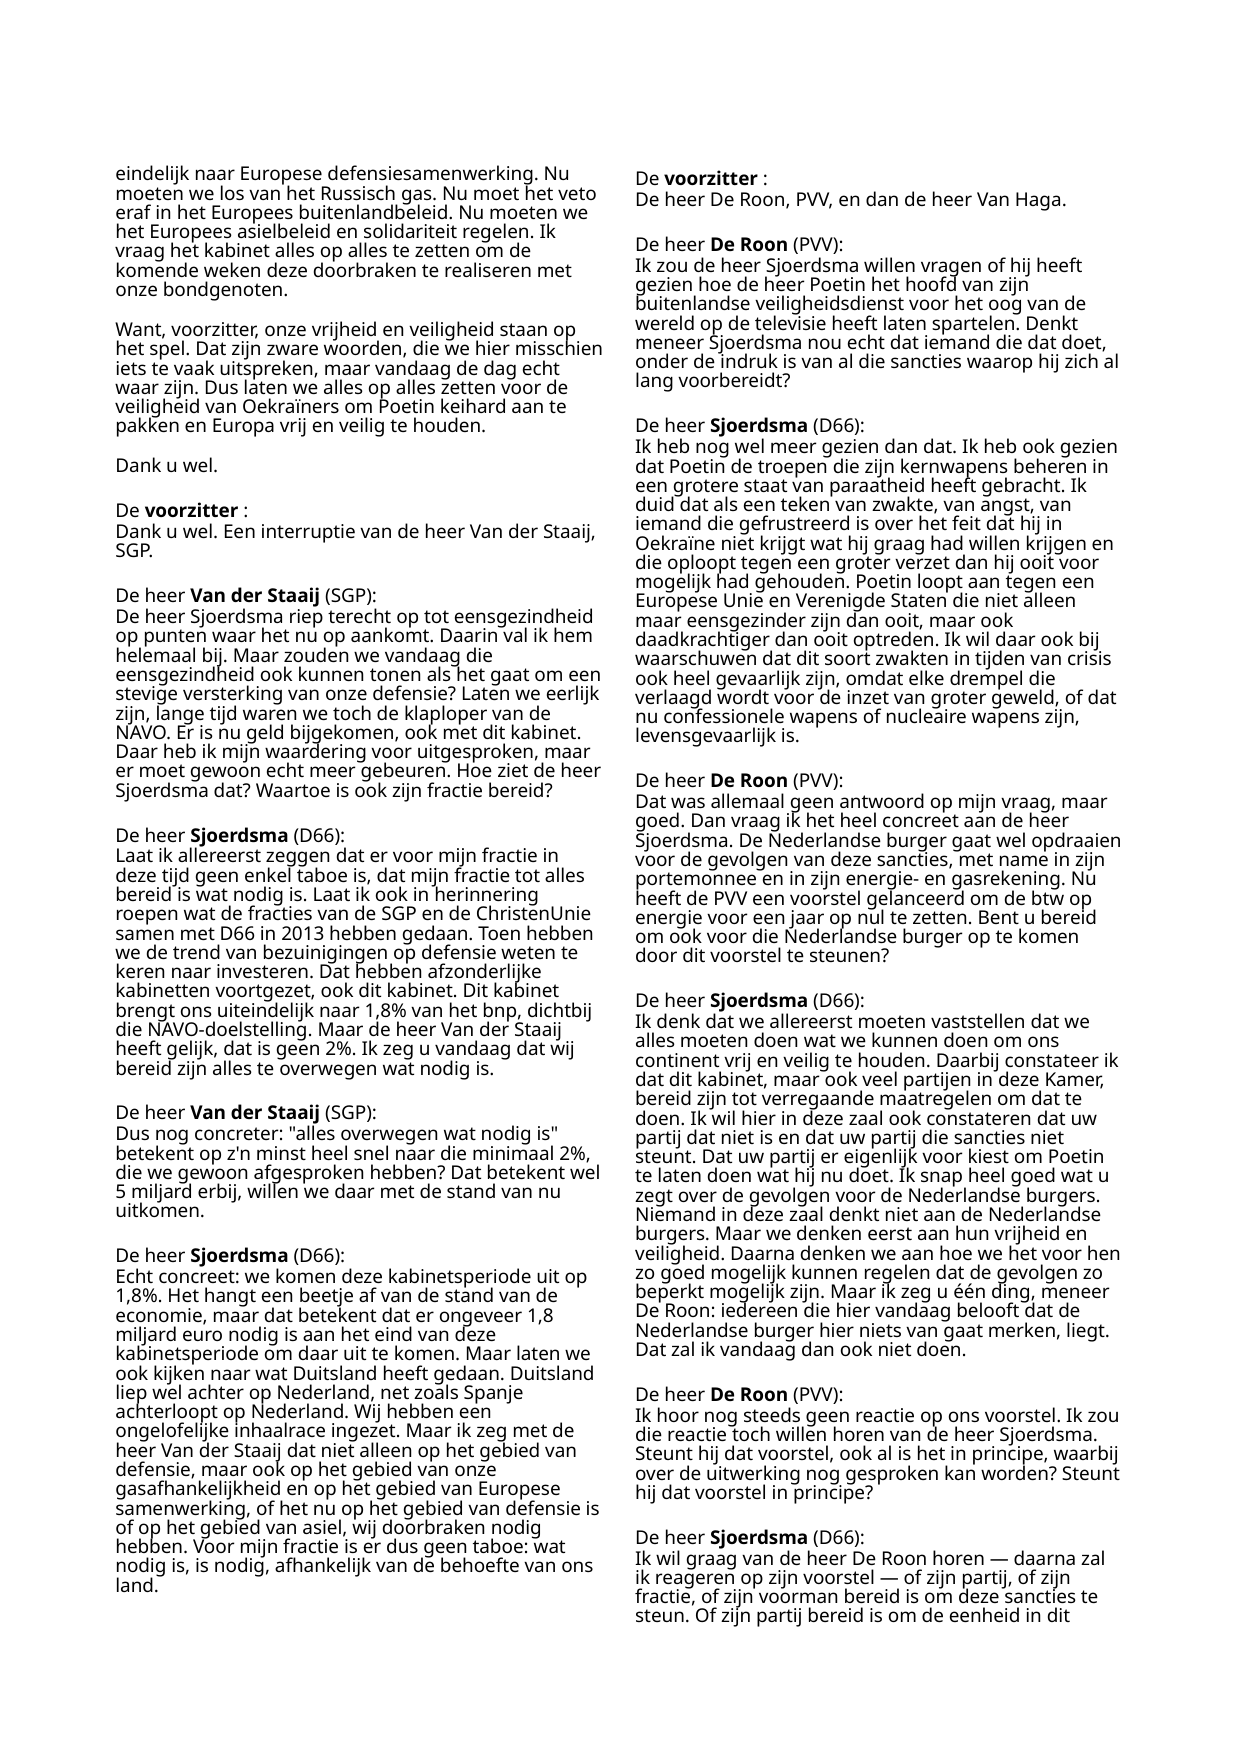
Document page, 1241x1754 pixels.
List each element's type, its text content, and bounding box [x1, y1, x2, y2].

text De heer De Roon, PVV, en dan de heer Van Haga. [635, 191, 1125, 210]
text Dat was allemaal geen antwoord op mijn vraag, maar goed. Dan vraag ik het heel concreet aan de heer Sjoerdsma. De Nederlandse burger gaat wel opdraaien voor de gevolgen van deze sancties, met name in zijn portemonnee en in zijn energie- en gasrekening. Nu heeft de PVV een voorstel gelanceerd om de btw op energie voor een jaar op nul te zetten. Bent u bereid om ook voor die Nederlandse burger op te komen door dit voorstel te steunen? [635, 793, 1125, 967]
text Laat ik allereerst zeggen dat er voor mijn fractie in deze tijd geen enkel taboe is, dat mijn fractie tot alles bereid is wat nodig is. Laat ik ook in herinnering roepen wat de fracties van de SGP en de ChristenUnie samen met D66 in 2013 hebben gedaan. Toen hebben we de trend van bezuinigingen op defensie weten te keren naar investeren. Dat hebben afzonderlijke kabinetten voortgezet, ook dit kabinet. Dit kabinet brengt ons uiteindelijk naar 1,8% van het bnp, dichtbij die NAVO-doelstelling. Maar de heer Van der Staaij heeft gelijk, dat is geen 2%. Ik zeg u vandaag dat wij bereid zijn alles te overwegen wat nodig is. [115, 847, 605, 1079]
text Want, voorzitter, onze vrijheid en veiligheid staan op het spel. Dat zijn zware woorden, die we hier misschien iets te vaak uitspreken, maar vandaag de dag echt waar zijn. Dus laten we alles op alles zetten voor de veiligheid van Oekraïners om Poetin keihard aan te pakken en Europa vrij en veilig te houden. [115, 321, 605, 437]
text Echt concreet: we komen deze kabinetsperiode uit op 1,8%. Het hangt een beetje af van de stand van de economie, maar dat betekent dat er ongeveer 1,8 miljard euro nodig is aan het eind van deze kabinetsperiode om daar uit te komen. Maar laten we ook kijken naar wat Duitsland heeft gedaan. Duitsland liep wel achter op Nederland, net zoals Spanje achterloopt op Nederland. Wij hebben een ongelofelijke inhaalrace ingezet. Maar ik zeg met de heer Van der Staaij dat niet alleen op het gebied van defensie, maar ook op het gebied van onze gasafhankelijkheid en op het gebied van Europese samenwerking, of het nu op het gebied van defensie is of op het gebied van asiel, wij doorbraken nodig hebben. Voor mijn fractie is er dus geen taboe: wat nodig is, is nodig, afhankelijk van de behoefte van ons land. [115, 1268, 605, 1596]
text De heer Sjoerdsma (D66): [115, 822, 605, 847]
text Ik denk dat we allereerst moeten vaststellen dat we alles moeten doen wat we kunnen doen om ons continent vrij en veilig te houden. Daarbij constateer ik dat dit kabinet, maar ook veel partijen in deze Kamer, bereid zijn tot verregaande maatregelen om dat te doen. Ik wil hier in deze zaal ook constateren dat uw partij dat niet is en dat uw partij die sancties niet steunt. Dat uw partij er eigenlijk voor kiest om Poetin te laten doen wat hij nu doet. Ik snap heel goed wat u zegt over de gevolgen voor de Nederlandse burgers. Niemand in deze zaal denkt niet aan de Nederlandse burgers. Maar we denken eerst aan hun vrijheid en veiligheid. Daarna denken we aan hoe we het voor hen zo goed mogelijk kunnen regelen dat de gevolgen zo beperkt mogelijk zijn. Maar ik zeg u één ding, meneer De Roon: iedereen die hier vandaag belooft dat de Nederlandse burger hier niets van gaat merken, liegt. Dat zal ik vandaag dan ook niet doen. [635, 1013, 1125, 1360]
text Dank u wel. [115, 457, 605, 477]
text De heer Sjoerdsma (D66): [635, 1524, 1125, 1549]
text Ik wil graag van de heer De Roon horen — daarna zal ik reageren op zijn voorstel — of zijn partij, of zijn fractie, of zijn voorman bereid is om deze sancties te steun. Of zijn partij bereid is om de eenheid in dit [635, 1549, 1125, 1627]
text Ik heb nog wel meer gezien dan dat. Ik heb ook gezien dat Poetin de troepen die zijn kernwapens beheren in een grotere staat van paraatheid heeft gebracht. Ik duid dat als een teken van zwakte, van angst, van iemand die gefrustreerd is over het feit dat hij in Oekraïne niet krijgt wat hij graag had willen krijgen en die oploopt tegen een groter verzet dan hij ooit voor mogelijk had gehouden. Poetin loopt aan tegen een Europese Unie en Verenigde Staten die niet alleen maar eensgezinder zijn dan ooit, maar ook daadkrachtiger dan ooit optreden. Ik wil daar ook bij waarschuwen dat dit soort zwakten in tijden van crisis ook heel gevaarlijk zijn, omdat elke drempel die verlaagd wordt voor de inzet van groter geweld, of dat nu confessionele wapens of nucleaire wapens zijn, levensgevaarlijk is. [635, 438, 1125, 747]
text De voorzitter : [115, 497, 605, 523]
text De heer Van der Staaij (SGP): [115, 582, 605, 608]
text Dus nog concreter: "alles overwegen wat nodig is" betekent op z'n minst heel snel naar die minimaal 2%, die we gewoon afgesproken hebben? Dat betekent wel 5 miljard erbij, willen we daar met de stand van nu uitkomen. [115, 1125, 605, 1222]
text De voorzitter : [635, 165, 1125, 191]
text De heer Sjoerdsma (D66): [115, 1242, 605, 1268]
text De heer Sjoerdsma (D66): [635, 987, 1125, 1013]
text Dank u wel. Een interruptie van de heer Van der Staaij, SGP. [115, 523, 605, 562]
text Ik zou de heer Sjoerdsma willen vragen of hij heeft gezien hoe de heer Poetin het hoofd van zijn buitenlandse veiligheidsdienst voor het oog van de wereld op de televisie heeft laten spartelen. Denkt meneer Sjoerdsma nou echt dat iemand die dat doet, onder de indruk is van al die sancties waarop hij zich al lang voorbereidt? [635, 257, 1125, 392]
text De heer Sjoerdsma (D66): [635, 413, 1125, 438]
text De heer Sjoerdsma riep terecht op tot eensgezindheid op punten waar het nu op aankomt. Daarin val ik hem helemaal bij. Maar zouden we vandaag die eensgezindheid ook kunnen tonen als het gaat om een stevige versterking van onze defensie? Laten we eerlijk zijn, lange tijd waren we toch de klaploper van de NAVO. Er is nu geld bijgekomen, ook met dit kabinet. Daar heb ik mijn waardering voor uitgesproken, maar er moet gewoon echt meer gebeuren. Hoe ziet de heer Sjoerdsma dat? Waartoe is ook zijn fractie bereid? [115, 608, 605, 801]
text De heer De Roon (PVV): [635, 767, 1125, 793]
text Ik hoor nog steeds geen reactie op ons voorstel. Ik zou die reactie toch willen horen van de heer Sjoerdsma. Steunt hij dat voorstel, ook al is het in principe, waarbij over de uitwerking nog gesproken kan worden? Steunt hij dat voorstel in principe? [635, 1407, 1125, 1503]
text De heer De Roon (PVV): [635, 1381, 1125, 1407]
text De heer Van der Staaij (SGP): [115, 1099, 605, 1125]
text eindelijk naar Europese defensiesamenwerking. Nu moeten we los van het Russisch gas. Nu moet het veto eraf in het Europees buitenlandbeleid. Nu moeten we het Europees asielbeleid en solidariteit regelen. Ik vraag het kabinet alles op alles te zetten om de komende weken deze doorbraken te realiseren met onze bondgenoten. [115, 165, 605, 300]
text De heer De Roon (PVV): [635, 231, 1125, 257]
